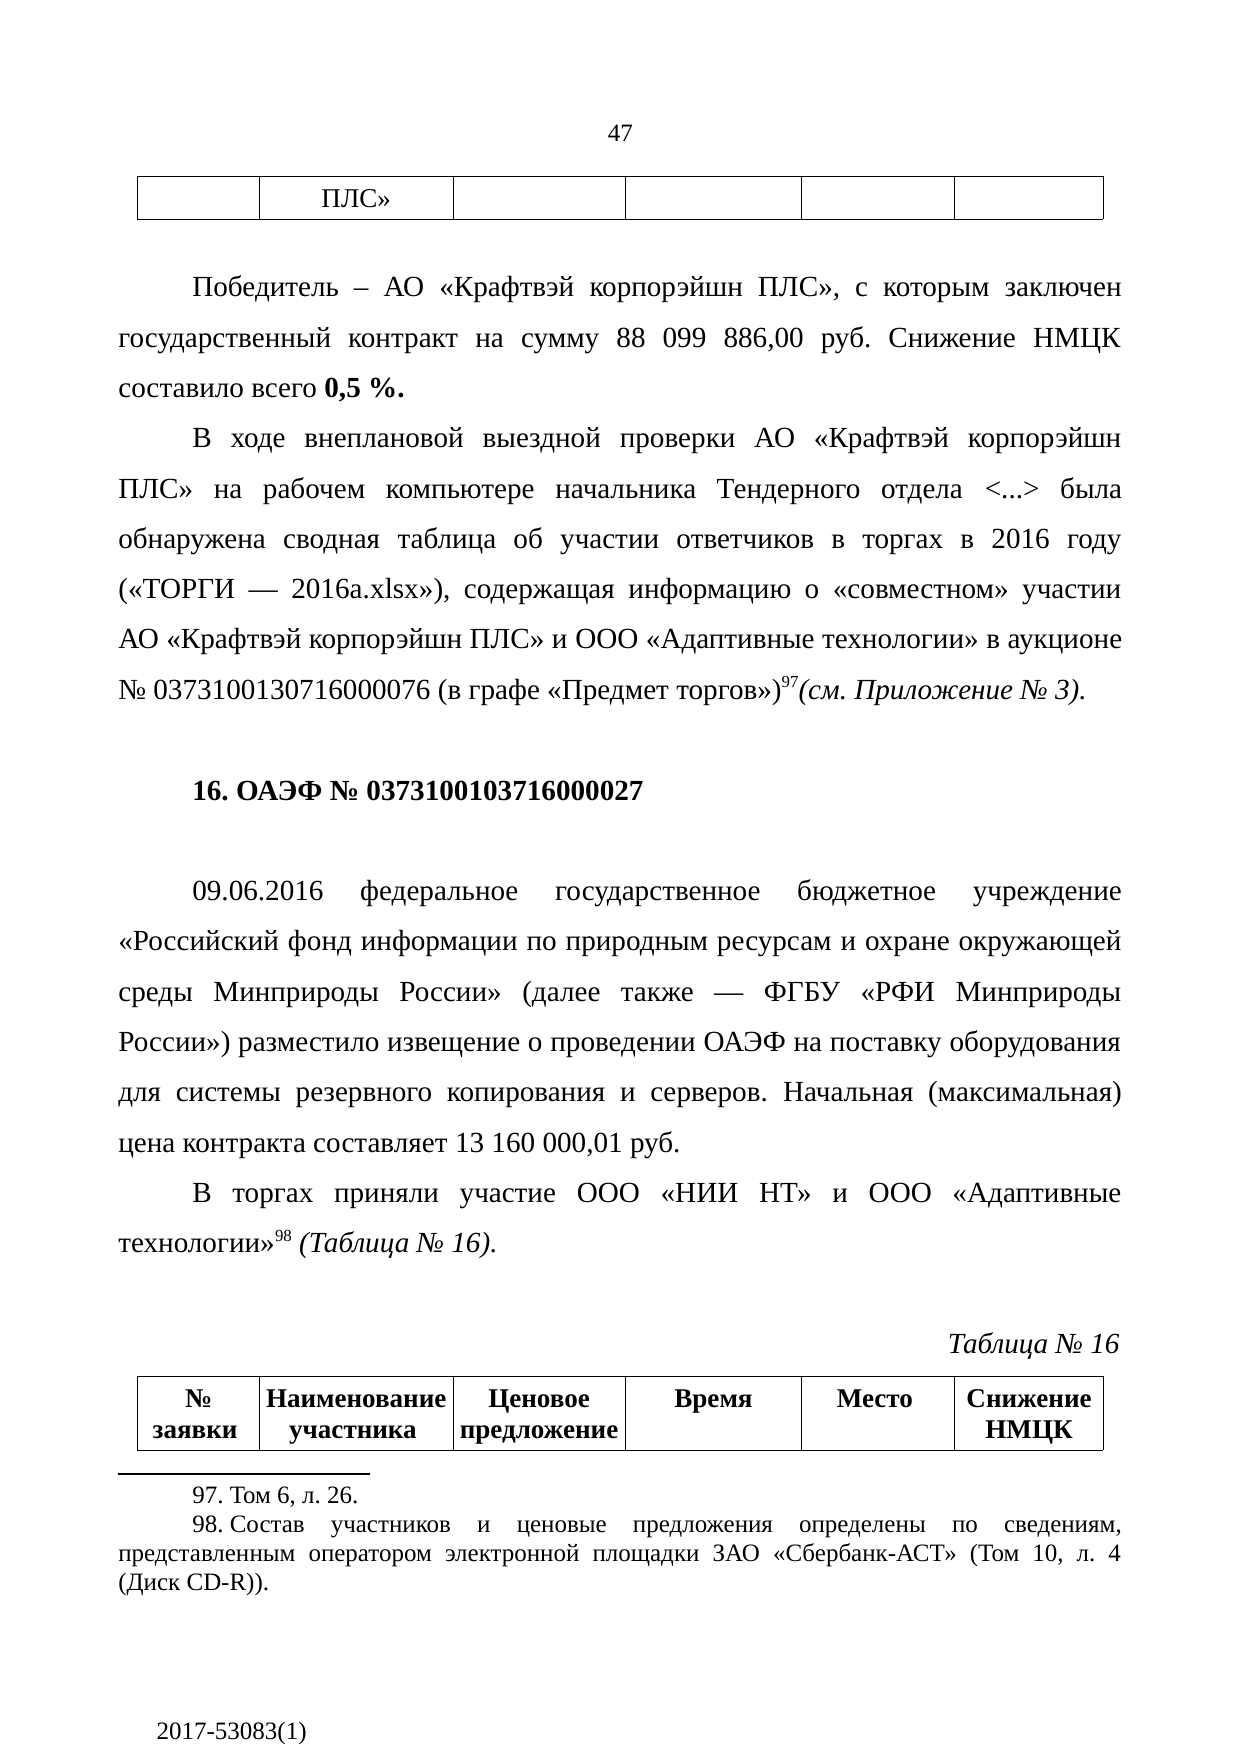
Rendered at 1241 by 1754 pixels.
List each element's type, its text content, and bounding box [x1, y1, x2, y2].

table_cell 0,5 [955, 177, 1103, 219]
table_cell ПЛС» [260, 177, 453, 219]
table_cell [138, 177, 259, 219]
table_cell [802, 177, 954, 219]
text . Состав участников и ценовые предложения определены по сведениям, представленным оператором электронной площадки ЗАО «Сбербанк-АСТ» (Том 10, л. 4 (Диск CD-R)). [118, 1509, 1122, 1595]
table_cell [454, 177, 625, 219]
table_header № заявки [138, 1377, 259, 1450]
text В торгах приняли участие ООО «НИИ НТ» и ООО «Адаптивные технологии» (Таблица № 16). [118, 1175, 1122, 1259]
text . Том 6, л. 26. [118, 1480, 1122, 1509]
text В ходе внеплановой выездной проверки АО «Крафтвэй корпорэйшн ПЛС» на рабочем компьютере начальника Тендерного отдела <...> была обнаружена сводная таблица об участии ответчиков в торгах в 2016 году («ТОРГИ — 2016а.xlsx»), содержащая информацию о «совместном» участии АО «Крафтвэй корпорэйшн ПЛС» и ООО «Адаптивные технологии» в аукционе № 0373100130716000076 (в графе «Предмет торгов»)(см. Приложение № 3). [118, 420, 1122, 706]
text 16. ОАЭФ № 0373100103716000027 [118, 773, 1122, 806]
table_header Ценовое предложение [454, 1377, 625, 1450]
table_header Наименование участника [260, 1377, 453, 1450]
table_header Место [802, 1377, 954, 1450]
text Победитель – АО «Крафтвэй корпорэйшн ПЛС», с которым заключен государственный контракт на сумму 88 099 886,00 руб. Снижение НМЦК составило всего 0,5 %. [118, 269, 1122, 404]
table_header Время [626, 1377, 801, 1450]
text 09.06.2016 федеральное государственное бюджетное учреждение «Российский фонд информации по природным ресурсам и охране окружающей среды Минприроды России» (далее также — ФГБУ «РФИ Минприроды России») разместило извещение о проведении ОАЭФ на поставку оборудования для системы резервного копирования и серверов. Начальная (максимальная) цена контракта составляет 13 160 000,01 руб. [118, 873, 1122, 1158]
text Таблица № 16 [118, 1326, 1122, 1359]
table_cell [626, 177, 801, 219]
table_header Снижение НМЦК [955, 1377, 1103, 1450]
